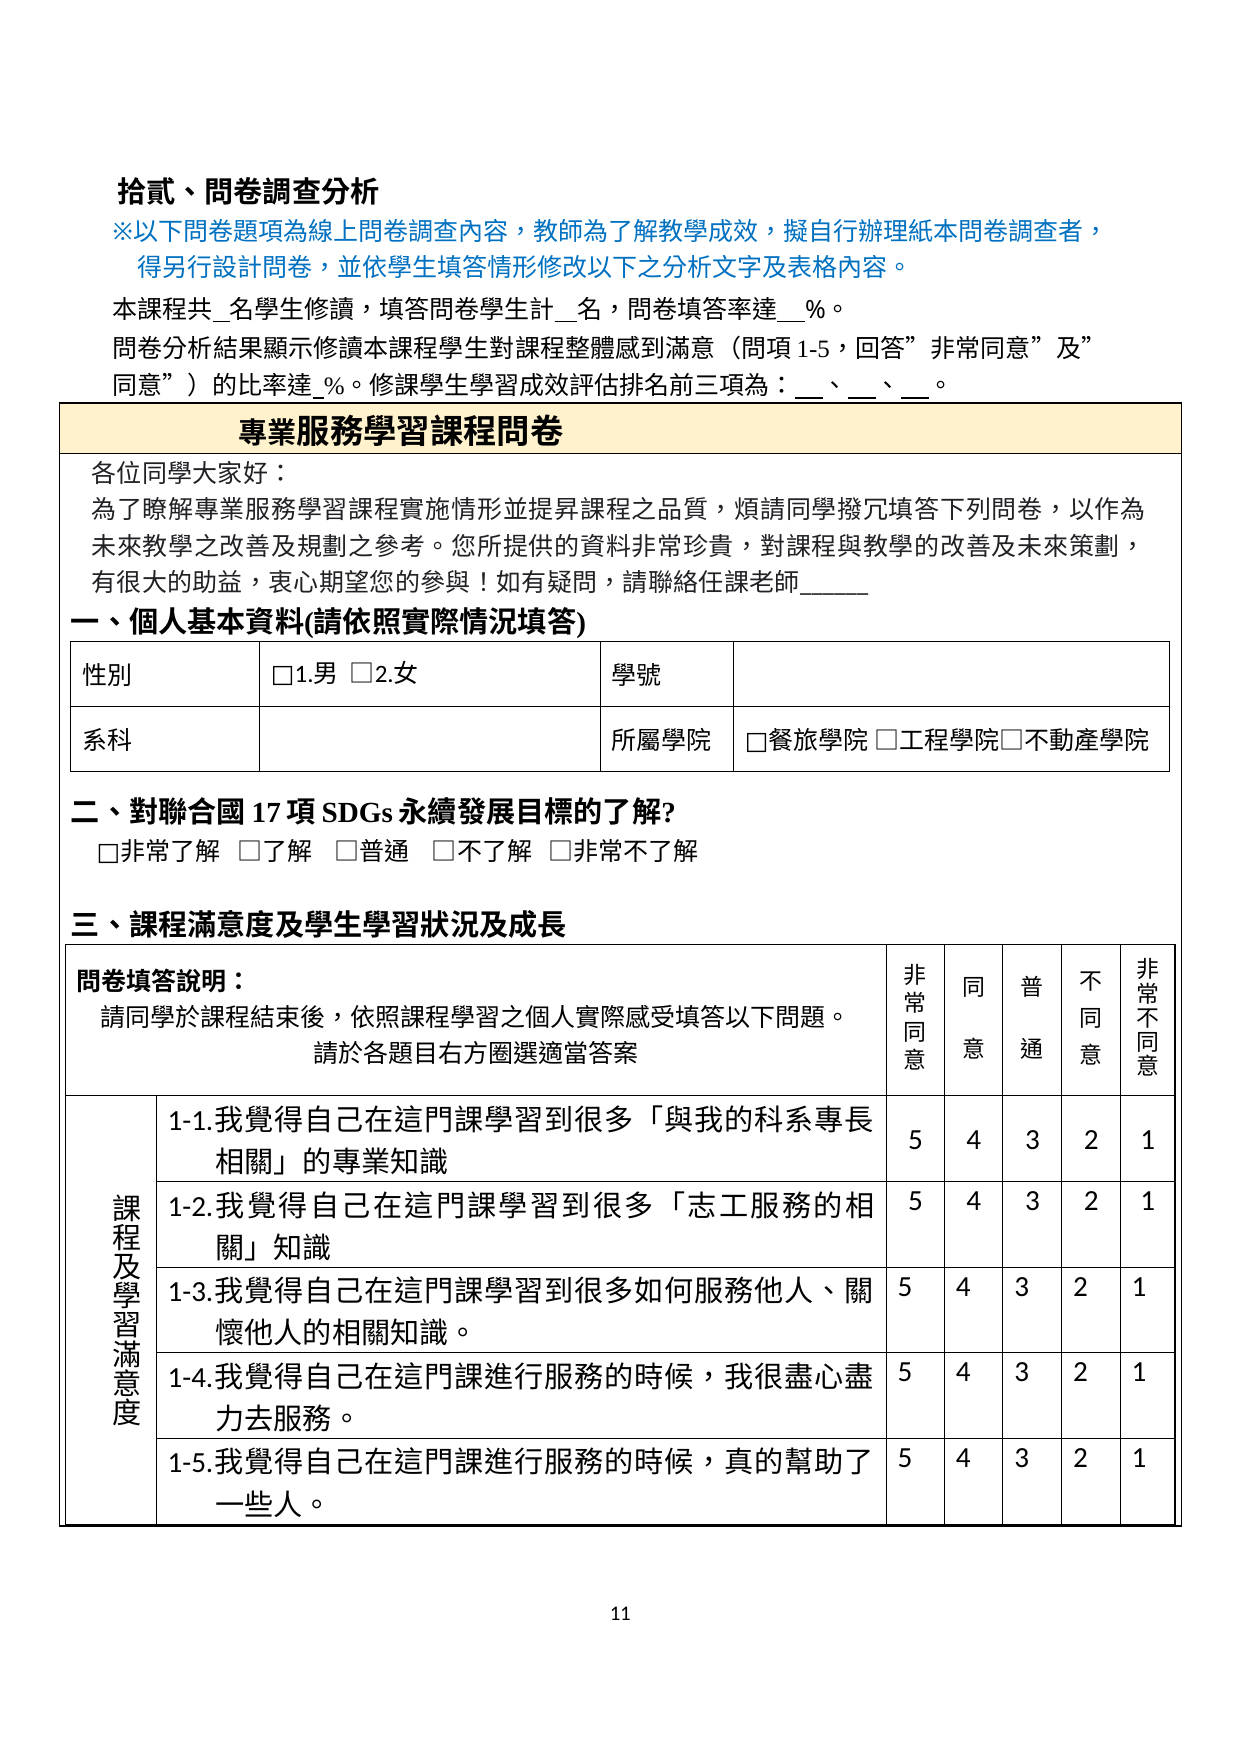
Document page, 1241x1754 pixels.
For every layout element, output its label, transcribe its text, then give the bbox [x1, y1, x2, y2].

table_cell 3 [1003, 1439, 1061, 1523]
table_cell □餐旅學院 □工程學院□不動產學院 [734, 707, 1169, 771]
table_cell 4 [945, 1268, 1002, 1352]
table_cell 2 [1062, 1096, 1120, 1181]
table_cell 5 [887, 1268, 944, 1352]
subtitle 拾貳、問卷調查分析 [117, 169, 1128, 211]
table_header 同意 [945, 945, 1002, 1095]
table_cell 2 [1062, 1439, 1120, 1523]
table_cell 1 [1121, 1439, 1174, 1523]
table_cell 5 [887, 1353, 944, 1438]
table_cell 各位同學大家好： 為了瞭解專業服務學習課程實施情形並提昇課程之品質，煩請同學撥冗填答下列問卷，以作為未來教學之改善及規劃之參考。您所提供的資料非常珍貴，對課程與教學的改善及未來策劃，有很大的助益，衷心期望您的參與！如有疑問，請聯絡任課老師______ 一、個人基本資料(請依照實際情況填答) 二、對聯合國17項SDGs永續發展目標的了解? □非常了解 □了解 □普通 □不了解 □非常不了解 三、課程滿意度及學生學習狀況及成長 [60, 454, 1181, 1524]
table_cell 4 [945, 1439, 1002, 1523]
table_header 普通 [1003, 945, 1061, 1095]
table_cell 1 [1121, 1353, 1174, 1438]
table_cell 1-2.我覺得自己在這門課學習到很多「志工服務的相關」知識 [157, 1182, 886, 1267]
table_cell 2 [1062, 1182, 1120, 1267]
table_header 非常不同意 [1121, 945, 1174, 1095]
table_cell 1 [1121, 1096, 1174, 1181]
table_header □1.男 □2.女 [260, 642, 600, 706]
text ※以下問卷題項為線上問卷調查內容，教師為了解教學成效，擬自行辦理紙本問卷調查者，得另行設計問卷，並依學生填答情形修改以下之分析文字及表格內容。 [112, 211, 1128, 283]
table_cell 1 [1121, 1182, 1174, 1267]
table_cell 2 [1062, 1268, 1120, 1352]
table_header [734, 642, 1169, 706]
table_cell 1-5.我覺得自己在這門課進行服務的時候，真的幫助了一些人。 [157, 1439, 886, 1523]
table_header 學號 [601, 642, 733, 706]
table_cell 5 [887, 1096, 944, 1181]
text 問卷分析結果顯示修讀本課程學生對課程整體感到滿意（問項1-5，回答”非常同意”及”同意”）的比率達 %。修課學生學習成效評估排名前三項為： 、 、 。 [112, 327, 1106, 402]
table_header 專業服務學習課程問卷 [60, 404, 1181, 453]
table_cell 所屬學院 [601, 707, 733, 771]
table_cell 3 [1003, 1353, 1061, 1438]
table_cell 課程及學習滿意度 [66, 1096, 156, 1523]
table_header 不同意 [1062, 945, 1120, 1095]
table_cell 2 [1062, 1353, 1120, 1438]
table_header 問卷填答說明： 請同學於課程結束後，依照課程學習之個人實際感受填答以下問題。請於各題目右方圈選適當答案 [66, 945, 886, 1095]
table_cell 1-4.我覺得自己在這門課進行服務的時候，我很盡心盡力去服務。 [157, 1353, 886, 1438]
table_cell 3 [1003, 1182, 1061, 1267]
table_cell 5 [887, 1182, 944, 1267]
table_cell 3 [1003, 1268, 1061, 1352]
table_cell 1-3.我覺得自己在這門課學習到很多如何服務他人、關懷他人的相關知識。 [157, 1268, 886, 1352]
table_cell 4 [945, 1182, 1002, 1267]
table_cell 1 [1121, 1268, 1174, 1352]
table_cell 5 [887, 1439, 944, 1523]
table_cell [260, 707, 600, 771]
text 本課程共 名學生修讀，填答問卷學生計 名，問卷填答率達 %。 [112, 283, 1106, 327]
table_cell 4 [945, 1096, 1002, 1181]
table_cell 1-1.我覺得自己在這門課學習到很多「與我的科系專長相關」的專業知識 [157, 1096, 886, 1181]
table_header 性別 [71, 642, 259, 706]
table_cell 系科 [71, 707, 259, 771]
table_cell 4 [945, 1353, 1002, 1438]
table_header 非常同意 [887, 945, 944, 1095]
table_cell 3 [1003, 1096, 1061, 1181]
